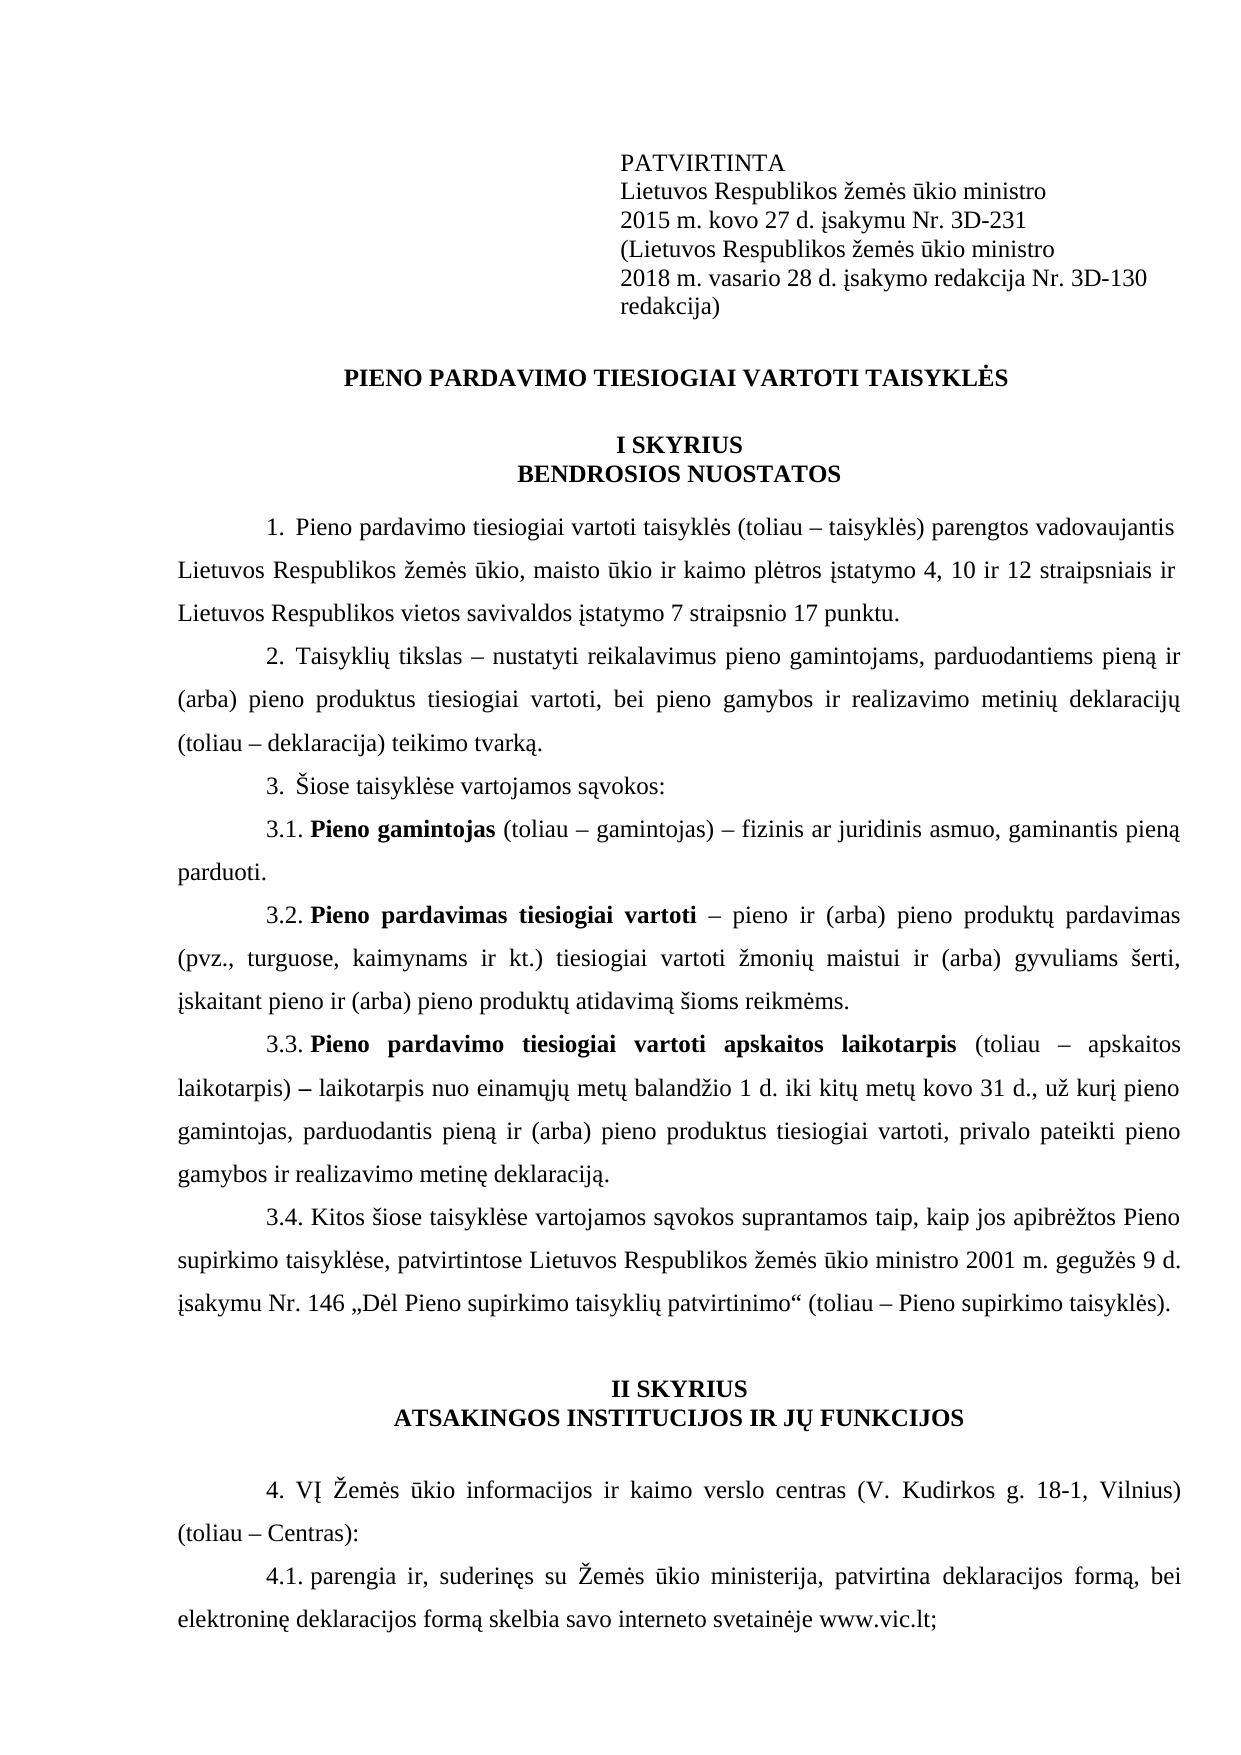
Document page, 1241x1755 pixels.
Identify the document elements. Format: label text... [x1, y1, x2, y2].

text 4. VĮ Žemės ūkio informacijos ir kaimo verslo centras (V. Kudirkos g. 18-1, Vilnius) (toliau – Centras): [177, 1475, 1181, 1547]
text 3.4. Kitos šiose taisyklėse vartojamos sąvokos suprantamos taip, kaip jos apibrėžtos Pieno supirkimo taisyklėse, patvirtintose Lietuvos Respublikos žemės ūkio ministro 2001 m. gegužės 9 d. įsakymu Nr. 146 „Dėl Pieno supirkimo taisyklių patvirtinimo“ (toliau – Pieno supirkimo taisyklės). [177, 1202, 1181, 1317]
text PATVIRTINTA [177, 148, 1181, 176]
text 3.1. Pieno gamintojas (toliau – gamintojas) – fizinis ar juridinis asmuo, gaminantis pieną parduoti. [177, 814, 1181, 886]
text ATSAKINGOS INSTITUCIJOS IR JŲ FUNKCIJOS [177, 1403, 1181, 1432]
text (Lietuvos Respublikos žemės ūkio ministro 2018 m. vasario 28 d. įsakymo redakcija Nr. 3D-130 redakcija) [620, 234, 1181, 320]
text 2015 m. kovo 27 d. įsakymu Nr. 3D-231 [177, 205, 1181, 234]
text PIENO PARDAVIMO TIESIOGIAI VARTOTI TAISYKLĖS [177, 363, 1181, 392]
text II SKYRIUS [177, 1374, 1181, 1403]
text 1. Pieno pardavimo tiesiogiai vartoti taisyklės (toliau – taisyklės) parengtos vadovaujantis Lietuvos Respublikos žemės ūkio, maisto ūkio ir kaimo plėtros įstatymo 4, 10 ir 12 straipsniais ir Lietuvos Respublikos vietos savivaldos įstatymo 7 straipsnio 17 punktu. [177, 512, 1175, 627]
text Lietuvos Respublikos žemės ūkio ministro [177, 176, 1181, 205]
text I SKYRIUS [177, 430, 1181, 459]
text 3.3. Pieno pardavimo tiesiogiai vartoti apskaitos laikotarpis (toliau – apskaitos laikotarpis) – laikotarpis nuo einamųjų metų balandžio 1 d. iki kitų metų kovo 31 d., už kurį pieno gamintojas, parduodantis pieną ir (arba) pieno produktus tiesiogiai vartoti, privalo pateikti pieno gamybos ir realizavimo metinę deklaraciją. [177, 1029, 1181, 1188]
text BENDROSIOS NUOSTATOS [177, 459, 1181, 488]
text 2. Taisyklių tikslas – nustatyti reikalavimus pieno gamintojams, parduodantiems pieną ir (arba) pieno produktus tiesiogiai vartoti, bei pieno gamybos ir realizavimo metinių deklaracijų (toliau – deklaracija) teikimo tvarką. [177, 641, 1181, 756]
text 4.1. parengia ir, suderinęs su Žemės ūkio ministerija, patvirtina deklaracijos formą, bei elektroninę deklaracijos formą skelbia savo interneto svetainėje www.vic.lt; [177, 1561, 1181, 1633]
text 3. Šiose taisyklėse vartojamos sąvokos: [177, 771, 1181, 799]
text 3.2. Pieno pardavimas tiesiogiai vartoti – pieno ir (arba) pieno produktų pardavimas (pvz., turguose, kaimynams ir kt.) tiesiogiai vartoti žmonių maistui ir (arba) gyvuliams šerti, įskaitant pieno ir (arba) pieno produktų atidavimą šioms reikmėms. [177, 900, 1181, 1015]
